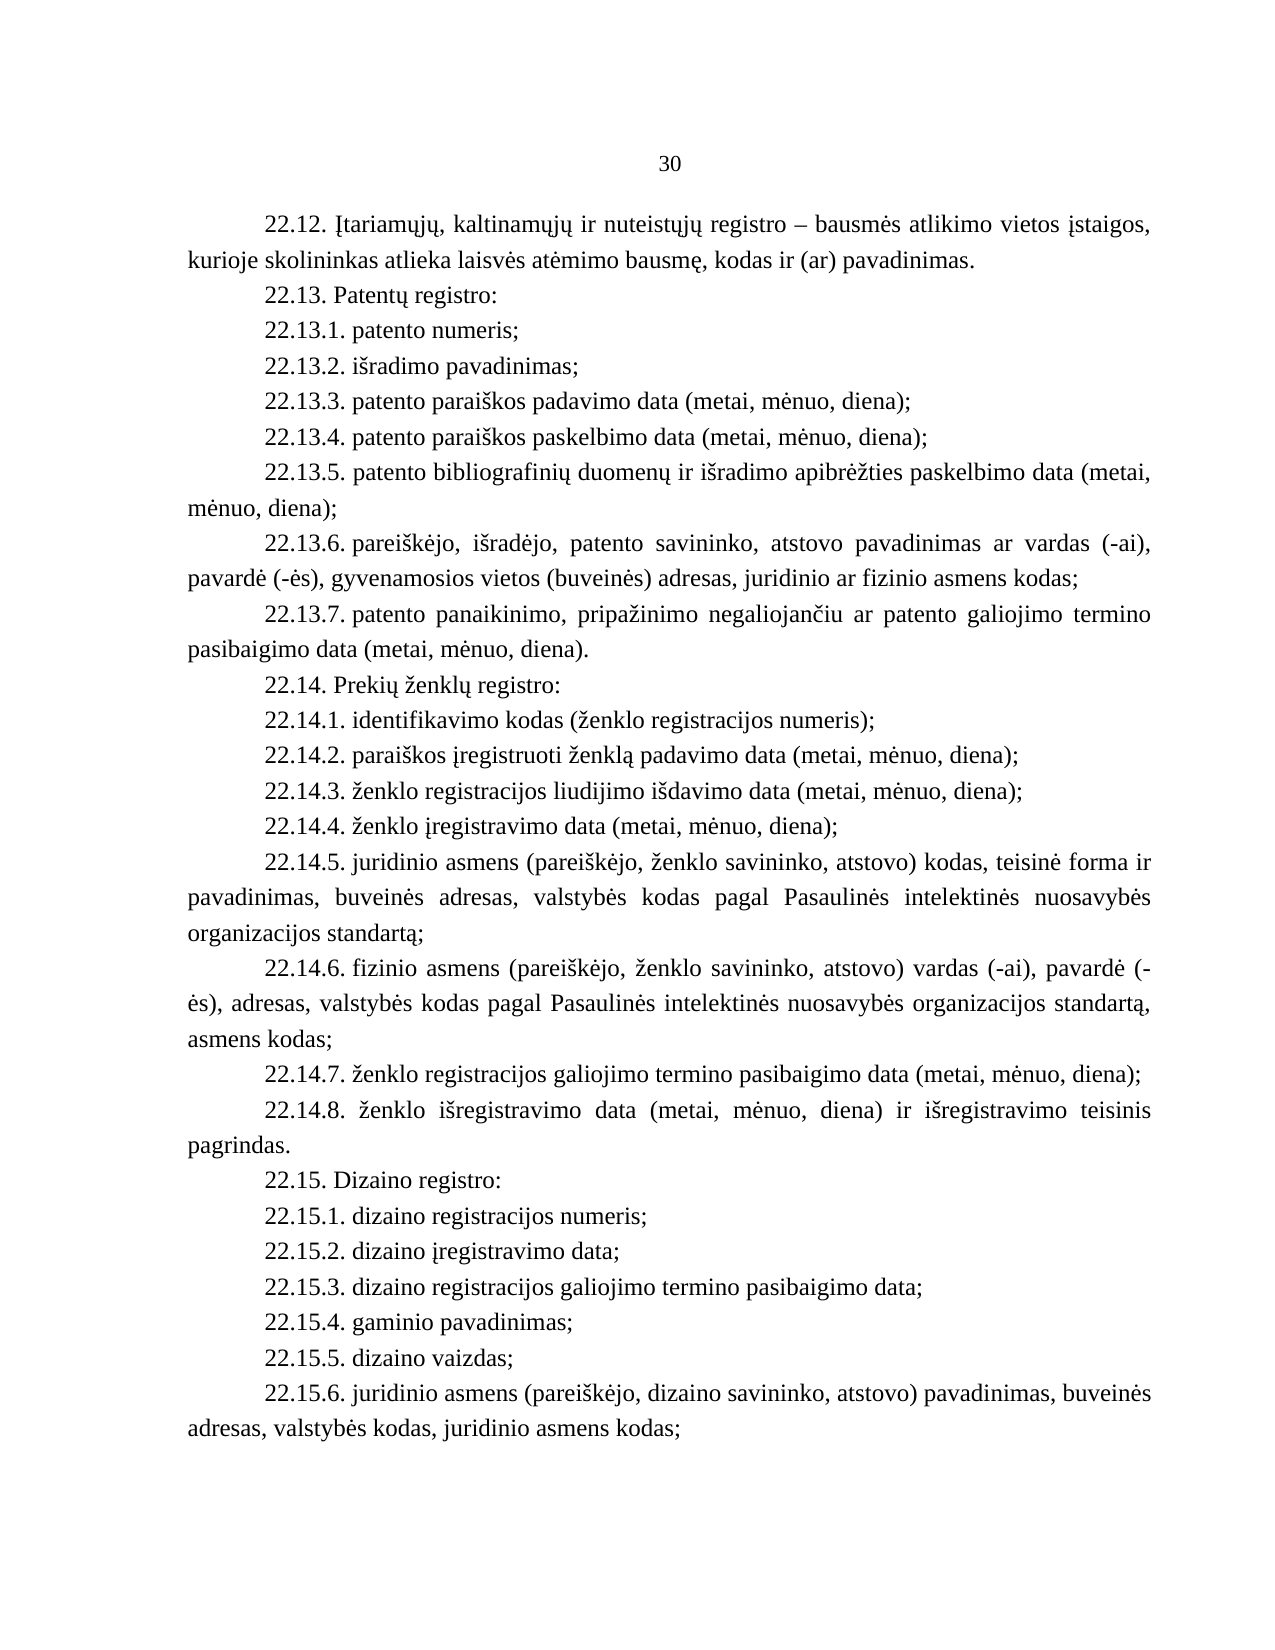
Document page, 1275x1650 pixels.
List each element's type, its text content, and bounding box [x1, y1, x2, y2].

text 22.13.3. patento paraiškos padavimo data (metai, mėnuo, diena); [187, 380, 1152, 415]
text 22.15.3. dizaino registracijos galiojimo termino pasibaigimo data; [187, 1265, 1152, 1301]
text 22.14.5. juridinio asmens (pareiškėjo, ženklo savininko, atstovo) kodas, teisinė forma ir pavadinimas, buveinės adresas, valstybės kodas pagal Pasaulinės intelektinės nuosavybės organizacijos standartą; [187, 840, 1152, 946]
text 22.13. Patentų registro: [187, 273, 1152, 309]
text 22.13.1. patento numeris; [187, 309, 1152, 344]
text 22.14. Prekių ženklų registro: [187, 663, 1152, 698]
text 22.15.6. juridinio asmens (pareiškėjo, dizaino savininko, atstovo) pavadinimas, buveinės adresas, valstybės kodas, juridinio asmens kodas; [187, 1371, 1152, 1442]
text 22.13.4. patento paraiškos paskelbimo data (metai, mėnuo, diena); [187, 415, 1152, 451]
text 22.15.4. gaminio pavadinimas; [187, 1301, 1152, 1336]
text 22.12. Įtariamųjų, kaltinamųjų ir nuteistųjų registro – bausmės atlikimo vietos įstaigos, kurioje skolininkas atlieka laisvės atėmimo bausmę, kodas ir (ar) pavadinimas. [187, 203, 1152, 273]
text 22.15.1. dizaino registracijos numeris; [187, 1194, 1152, 1230]
text 22.14.2. paraiškos įregistruoti ženklą padavimo data (metai, mėnuo, diena); [187, 734, 1152, 769]
text 22.15.2. dizaino įregistravimo data; [187, 1230, 1152, 1265]
text 22.13.5. patento bibliografinių duomenų ir išradimo apibrėžties paskelbimo data (metai, mėnuo, diena); [187, 451, 1152, 521]
text 22.14.6. fizinio asmens (pareiškėjo, ženklo savininko, atstovo) vardas (-ai), pavardė (-ės), adresas, valstybės kodas pagal Pasaulinės intelektinės nuosavybės organizacijos standartą, asmens kodas; [187, 946, 1152, 1053]
text 22.15.5. dizaino vaizdas; [187, 1336, 1152, 1371]
text 22.14.3. ženklo registracijos liudijimo išdavimo data (metai, mėnuo, diena); [187, 769, 1152, 805]
text 22.13.6. pareiškėjo, išradėjo, patento savininko, atstovo pavadinimas ar vardas (-ai), pavardė (-ės), gyvenamosios vietos (buveinės) adresas, juridinio ar fizinio asmens kodas; [187, 521, 1152, 592]
text 22.14.7. ženklo registracijos galiojimo termino pasibaigimo data (metai, mėnuo, diena); [187, 1053, 1152, 1088]
text 22.13.2. išradimo pavadinimas; [187, 344, 1152, 380]
text 22.14.4. ženklo įregistravimo data (metai, mėnuo, diena); [187, 805, 1152, 840]
text 22.14.1. identifikavimo kodas (ženklo registracijos numeris); [187, 698, 1152, 734]
text 22.14.8. ženklo išregistravimo data (metai, mėnuo, diena) ir išregistravimo teisinis pagrindas. [187, 1088, 1152, 1159]
text 22.13.7. patento panaikinimo, pripažinimo negaliojančiu ar patento galiojimo termino pasibaigimo data (metai, mėnuo, diena). [187, 592, 1152, 663]
text 22.15. Dizaino registro: [187, 1159, 1152, 1194]
